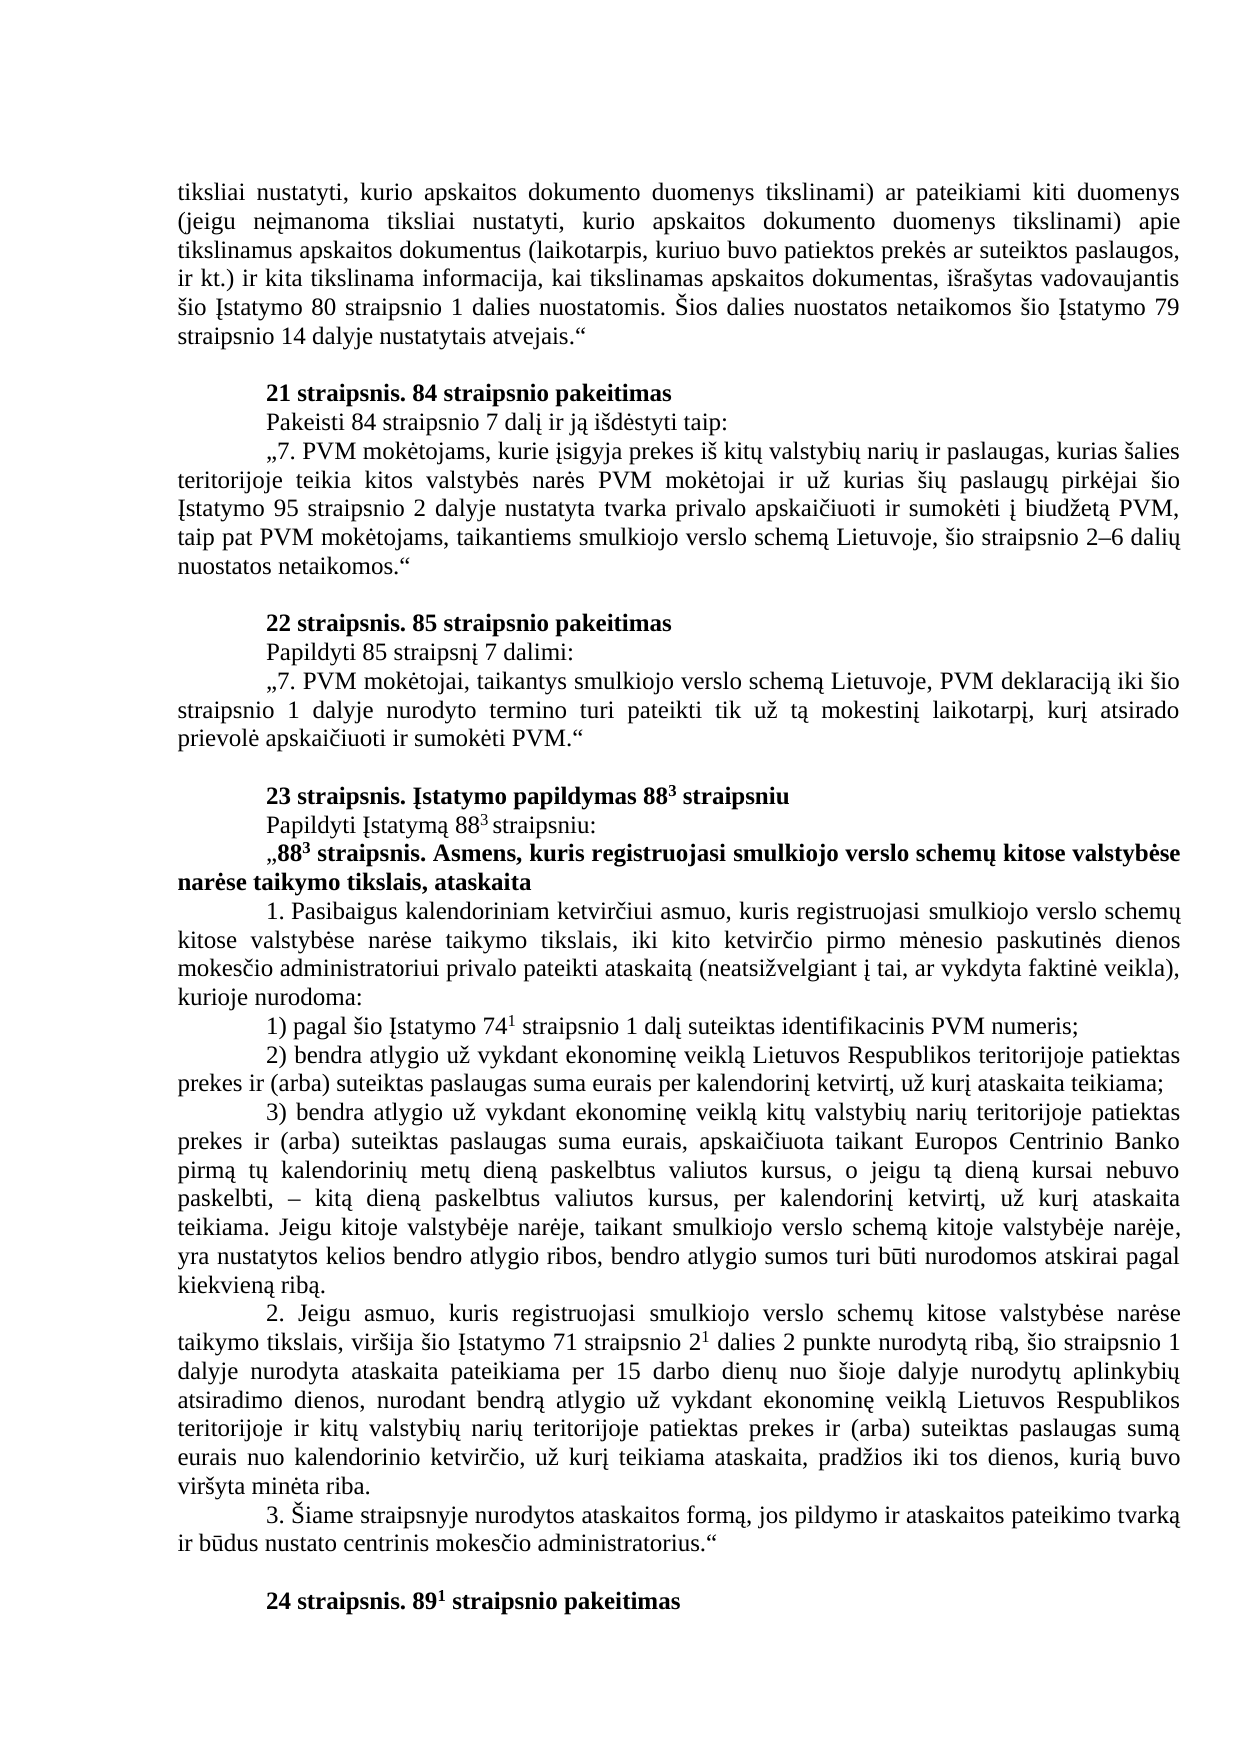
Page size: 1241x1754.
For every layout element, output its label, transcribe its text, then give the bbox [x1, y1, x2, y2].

text Papildyti 85 straipsnį 7 dalimi: [177, 637, 1181, 666]
text Papildyti Įstatymą 883 straipsniu: [177, 810, 1181, 838]
text Pakeisti 84 straipsnio 7 dalį ir ją išdėstyti taip: [177, 407, 1181, 436]
text 21 straipsnis. 84 straipsnio pakeitimas [177, 378, 1181, 407]
text 24 straipsnis. 891 straipsnio pakeitimas [177, 1586, 1181, 1615]
text 1) pagal šio Įstatymo 741 straipsnio 1 dalį suteiktas identifikacinis PVM numeris; [177, 1011, 1181, 1040]
text 2. Jeigu asmuo, kuris registruojasi smulkiojo verslo schemų kitose valstybėse narėse taikymo tikslais, viršija šio Įstatymo 71 straipsnio 21 dalies 2 punkte nurodytą ribą, šio straipsnio 1 dalyje nurodyta ataskaita pateikiama per 15 darbo dienų nuo šioje dalyje nurodytų aplinkybių atsiradimo dienos, nurodant bendrą atlygio už vykdant ekonominę veiklą Lietuvos Respublikos teritorijoje ir kitų valstybių narių teritorijoje patiektas prekes ir (arba) suteiktas paslaugas sumą eurais nuo kalendorinio ketvirčio, už kurį teikiama ataskaita, pradžios iki tos dienos, kurią buvo viršyta minėta riba. [177, 1298, 1181, 1500]
text 3) bendra atlygio už vykdant ekonominę veiklą kitų valstybių narių teritorijoje patiektas prekes ir (arba) suteiktas paslaugas suma eurais, apskaičiuota taikant Europos Centrinio Banko pirmą tų kalendorinių metų dieną paskelbtus valiutos kursus, o jeigu tą dieną kursai nebuvo paskelbti, – kitą dieną paskelbtus valiutos kursus, per kalendorinį ketvirtį, už kurį ataskaita teikiama. Jeigu kitoje valstybėje narėje, taikant smulkiojo verslo schemą kitoje valstybėje narėje, yra nustatytos kelios bendro atlygio ribos, bendro atlygio sumos turi būti nurodomos atskirai pagal kiekvieną ribą. [177, 1097, 1181, 1298]
text 3. Šiame straipsnyje nurodytos ataskaitos formą, jos pildymo ir ataskaitos pateikimo tvarką ir būdus nustato centrinis mokesčio administratorius.“ [177, 1500, 1181, 1557]
text 22 straipsnis. 85 straipsnio pakeitimas [177, 608, 1181, 637]
text tiksliai nustatyti, kurio apskaitos dokumento duomenys tikslinami) ar pateikiami kiti duomenys (jeigu neįmanoma tiksliai nustatyti, kurio apskaitos dokumento duomenys tikslinami) apie tikslinamus apskaitos dokumentus (laikotarpis, kuriuo buvo patiektos prekės ar suteiktos paslaugos, ir kt.) ir kita tikslinama informacija, kai tikslinamas apskaitos dokumentas, išrašytas vadovaujantis šio Įstatymo 80 straipsnio 1 dalies nuostatomis. Šios dalies nuostatos netaikomos šio Įstatymo 79 straipsnio 14 dalyje nustatytais atvejais.“ [177, 177, 1181, 350]
text 23 straipsnis. Įstatymo papildymas 883 straipsniu [177, 781, 1181, 810]
text „7. PVM mokėtojams, kurie įsigyja prekes iš kitų valstybių narių ir paslaugas, kurias šalies teritorijoje teikia kitos valstybės narės PVM mokėtojai ir už kurias šių paslaugų pirkėjai šio Įstatymo 95 straipsnio 2 dalyje nustatyta tvarka privalo apskaičiuoti ir sumokėti į biudžetą PVM, taip pat PVM mokėtojams, taikantiems smulkiojo verslo schemą Lietuvoje, šio straipsnio 2–6 dalių nuostatos netaikomos.“ [177, 436, 1181, 580]
text 2) bendra atlygio už vykdant ekonominę veiklą Lietuvos Respublikos teritorijoje patiektas prekes ir (arba) suteiktas paslaugas suma eurais per kalendorinį ketvirtį, už kurį ataskaita teikiama; [177, 1040, 1181, 1097]
text 1. Pasibaigus kalendoriniam ketvirčiui asmuo, kuris registruojasi smulkiojo verslo schemų kitose valstybėse narėse taikymo tikslais, iki kito ketvirčio pirmo mėnesio paskutinės dienos mokesčio administratoriui privalo pateikti ataskaitą (neatsižvelgiant į tai, ar vykdyta faktinė veikla), kurioje nurodoma: [177, 896, 1181, 1011]
text „7. PVM mokėtojai, taikantys smulkiojo verslo schemą Lietuvoje, PVM deklaraciją iki šio straipsnio 1 dalyje nurodyto termino turi pateikti tik už tą mokestinį laikotarpį, kurį atsirado prievolė apskaičiuoti ir sumokėti PVM.“ [177, 666, 1181, 752]
text „883 straipsnis. Asmens, kuris registruojasi smulkiojo verslo schemų kitose valstybėse narėse taikymo tikslais, ataskaita [177, 838, 1181, 896]
